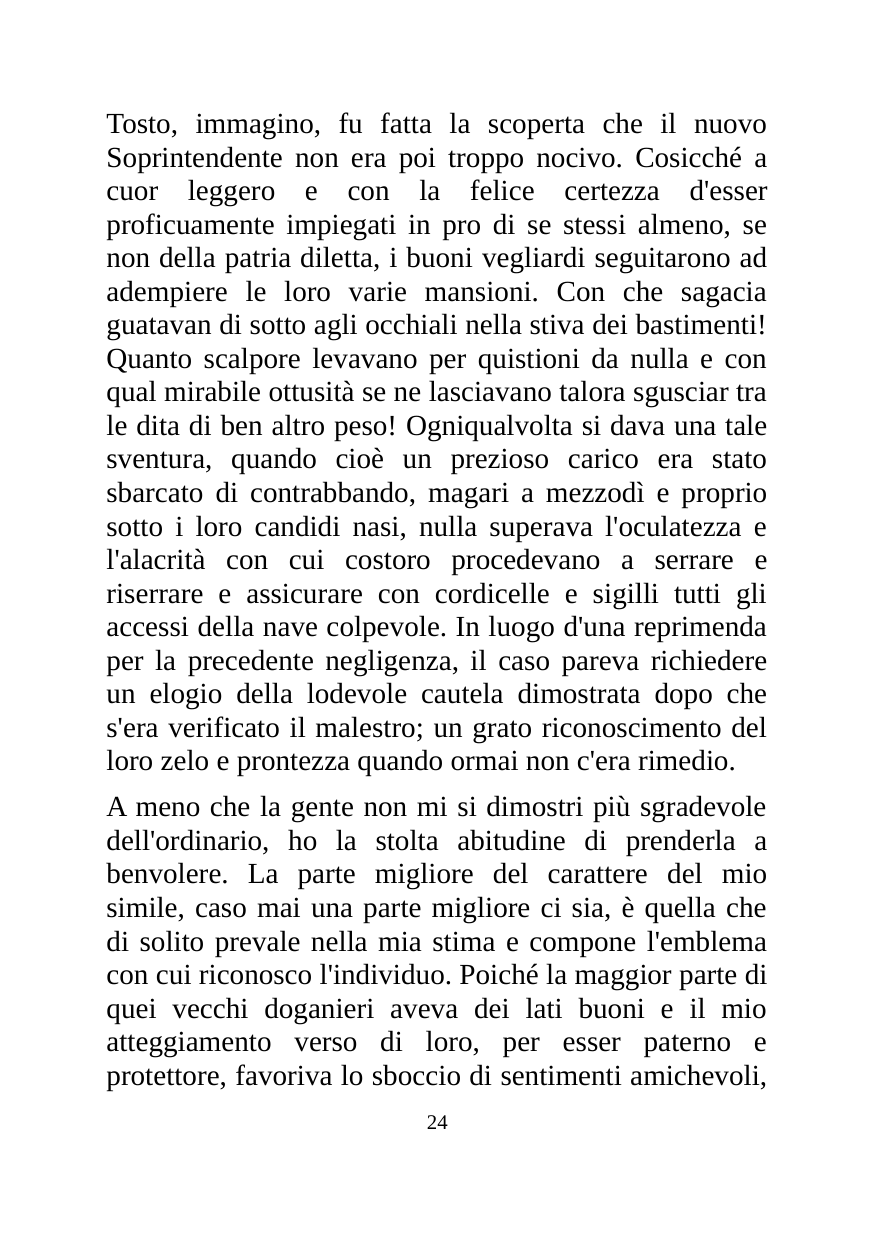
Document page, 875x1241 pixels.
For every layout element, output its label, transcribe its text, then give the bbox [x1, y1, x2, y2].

text Tosto, immagino, fu fatta la scoperta che il nuovo Soprintendente non era poi troppo nocivo. Cosicché a cuor leggero e con la felice certezza d'esser proficuamente impiegati in pro di se stessi almeno, se non della patria diletta, i buoni vegliardi seguitarono ad adempiere le loro varie mansioni. Con che sagacia guatavan di sotto agli occhiali nella stiva dei bastimenti! Quanto scalpore levavano per quistioni da nulla e con qual mirabile ottusità se ne lasciavano talora sgusciar tra le dita di ben altro peso! Ogniqualvolta si dava una tale sventura, quando cioè un prezioso carico era stato sbarcato di contrabbando, magari a mezzodì e proprio sotto i loro candidi nasi, nulla superava l'oculatezza e l'alacrità con cui costoro procedevano a serrare e riserrare e assicurare con cordicelle e sigilli tutti gli accessi della nave colpevole. In luogo d'una reprimenda per la precedente negligenza, il caso pareva richiedere un elogio della lodevole cautela dimostrata dopo che s'era verificato il malestro; un grato riconoscimento del loro zelo e prontezza quando ormai non c'era rimedio. [106, 106, 768, 777]
text A meno che la gente non mi si dimostri più sgradevole dell'ordinario, ho la stolta abitudine di prenderla a benvolere. La parte migliore del carattere del mio simile, caso mai una parte migliore ci sia, è quella che di solito prevale nella mia stima e compone l'emblema con cui riconosco l'individuo. Poiché la maggior parte di quei vecchi doganieri aveva dei lati buoni e il mio atteggiamento verso di loro, per esser paterno e protettore, favoriva lo sboccio di sentimenti amichevoli, [106, 789, 768, 1091]
